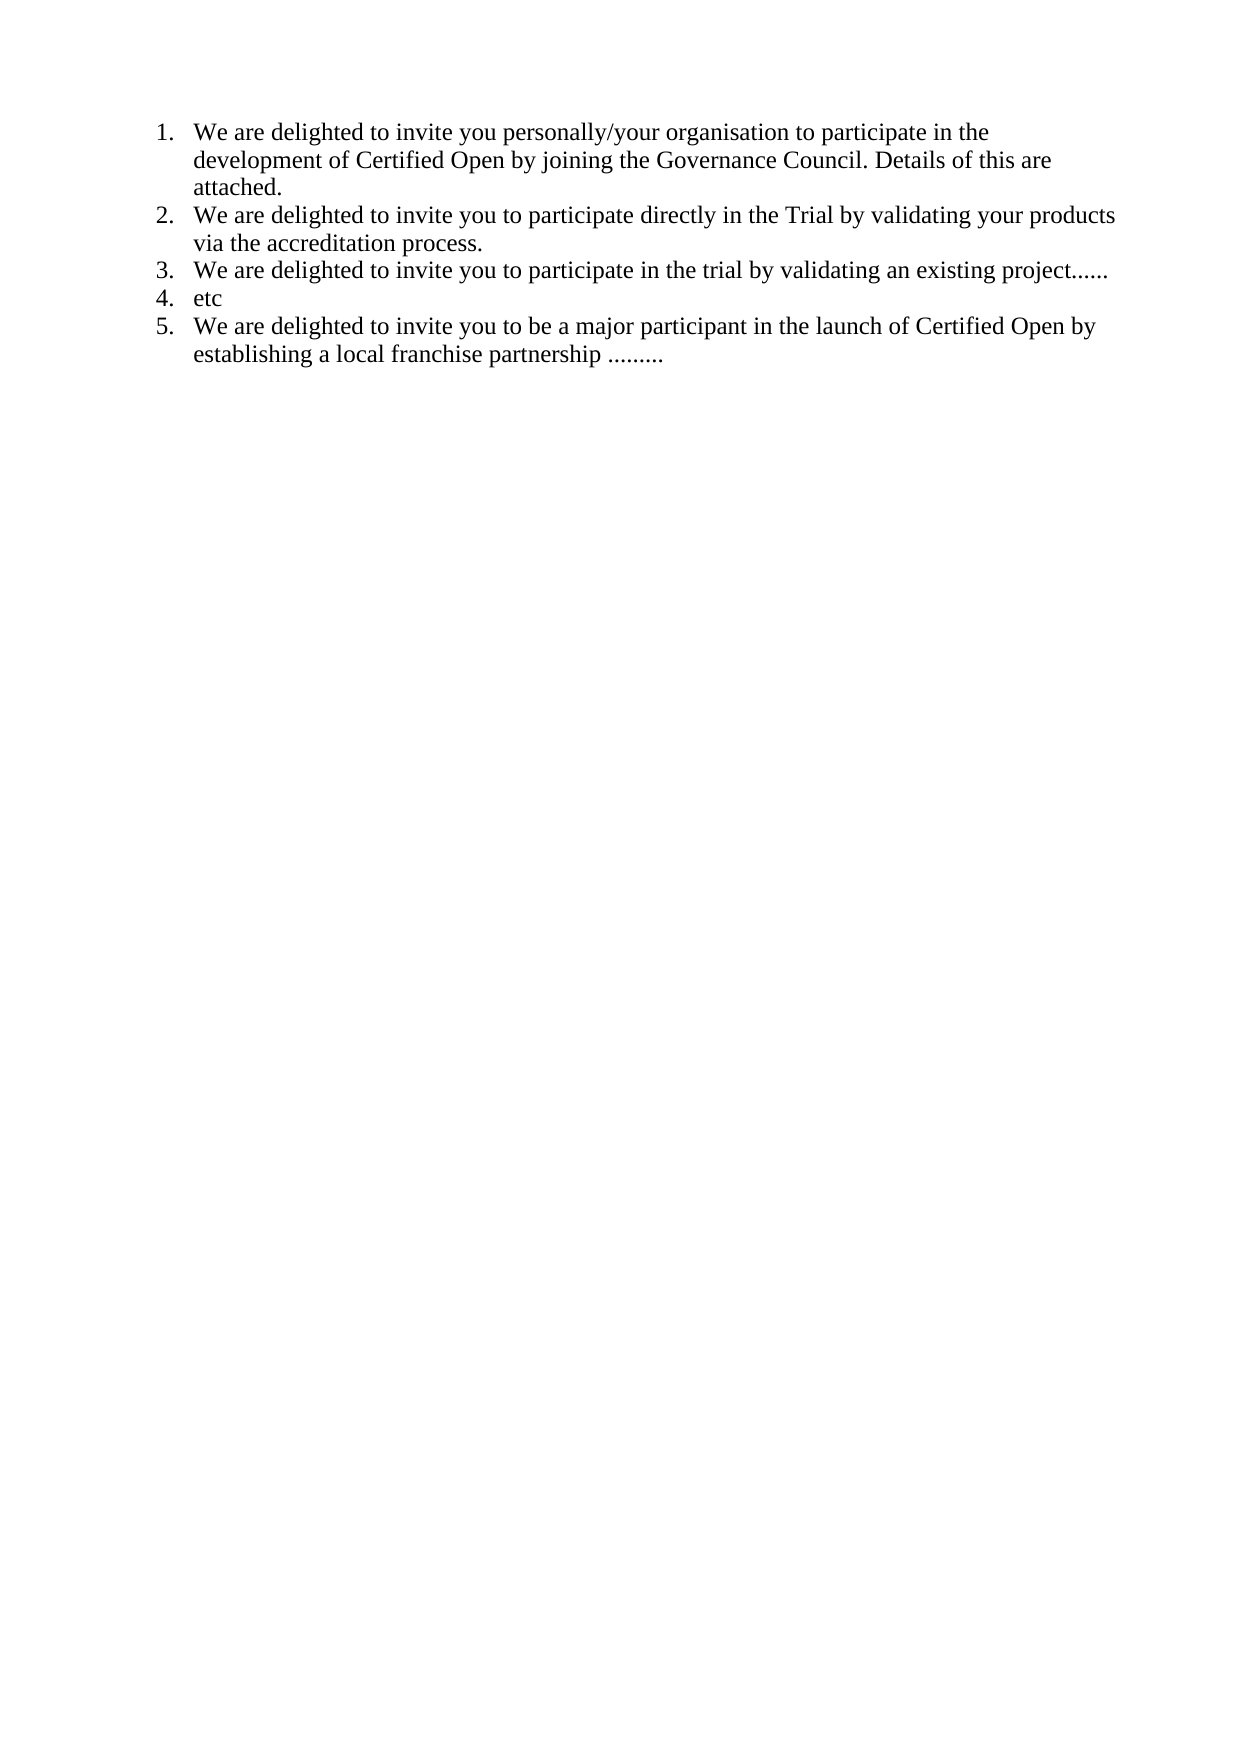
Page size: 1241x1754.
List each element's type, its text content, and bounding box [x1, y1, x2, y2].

list We are delighted to invite you to participate in the trial by validating an existing project...... [156, 257, 1122, 284]
list We are delighted to invite you to participate directly in the Trial by validating your products via the accreditation process. [156, 201, 1122, 257]
list etc [156, 284, 1122, 312]
list We are delighted to invite you personally/your organisation to participate in the development of Certified Open by joining the Governance Council. Details of this are attached. [156, 118, 1122, 201]
list We are delighted to invite you to be a major participant in the launch of Certified Open by establishing a local franchise partnership ......... [156, 312, 1122, 367]
